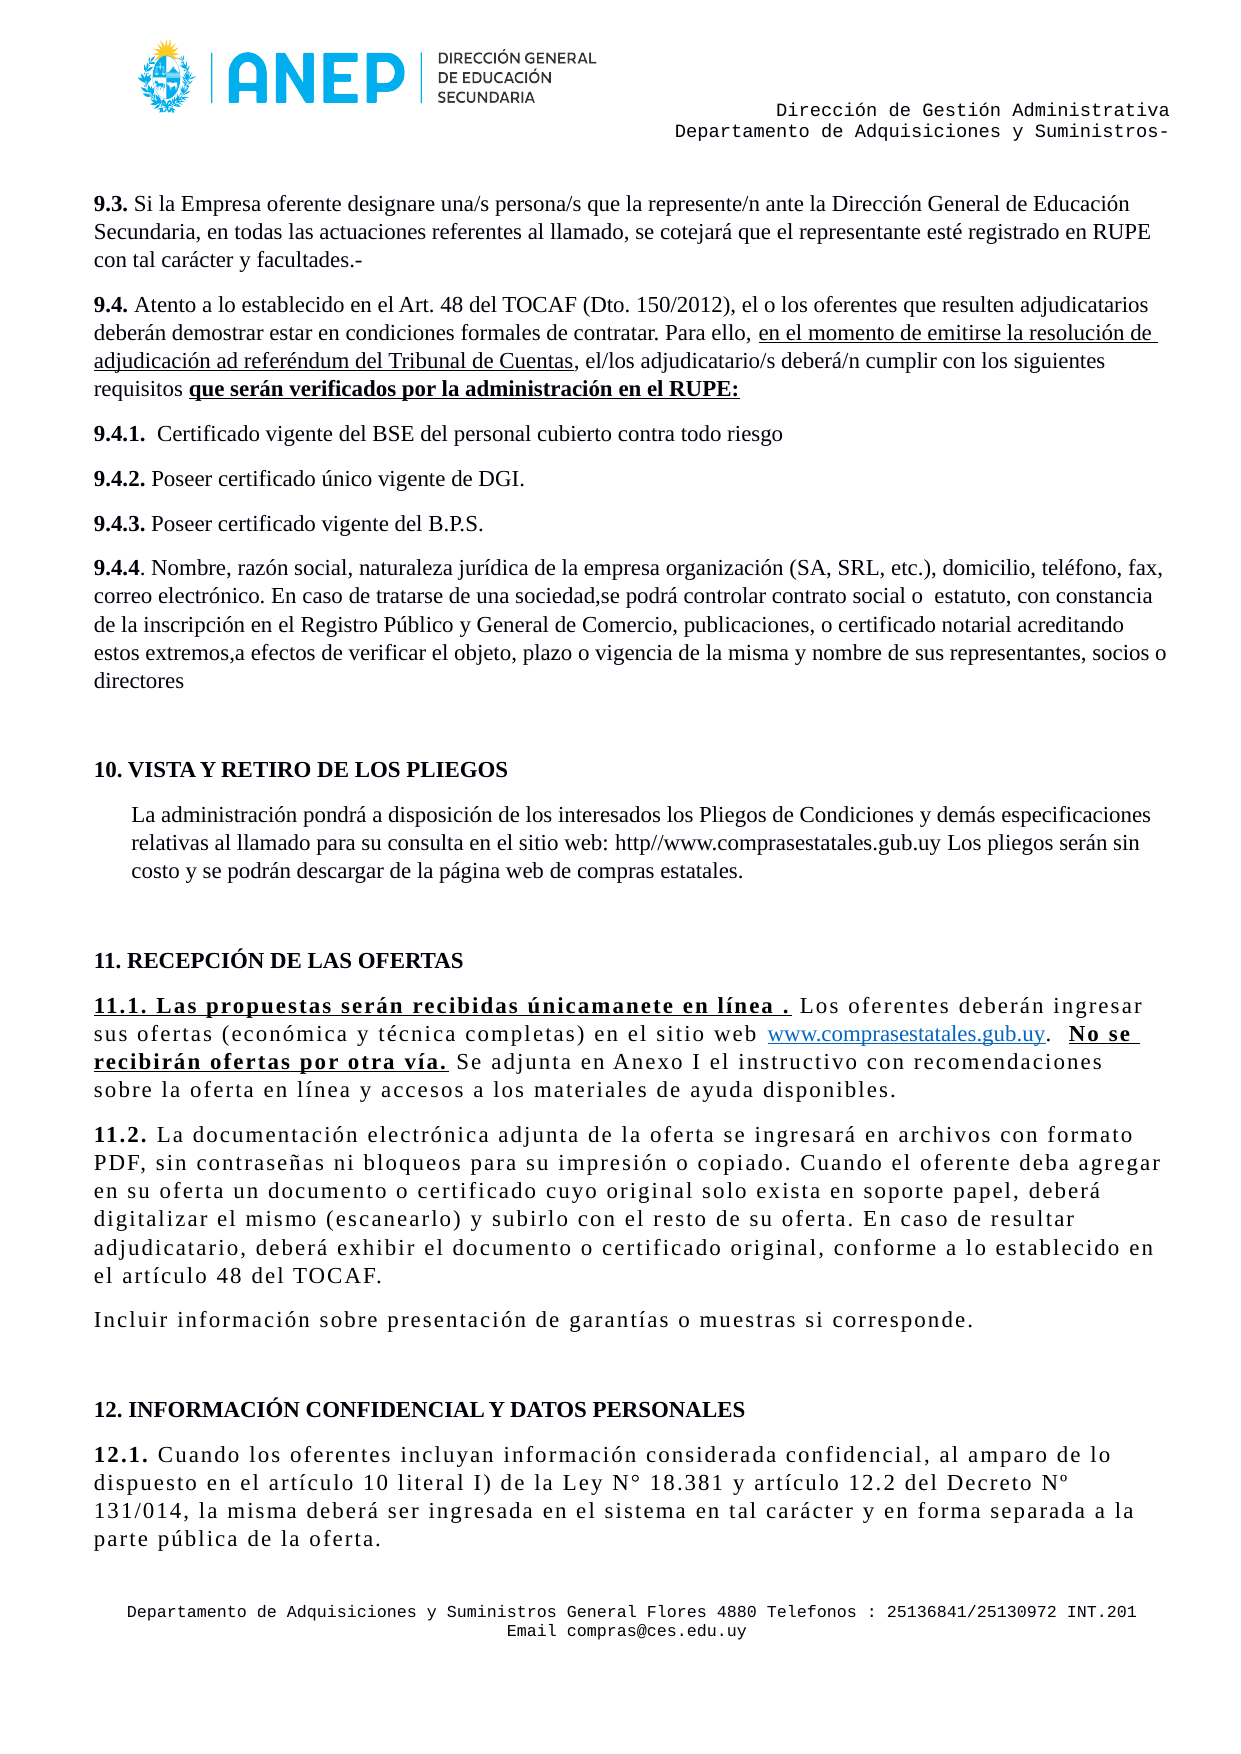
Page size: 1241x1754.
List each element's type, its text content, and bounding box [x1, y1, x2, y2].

list 9.4.3. Poseer certificado vigente del B.P.S. [41, 510, 1169, 536]
list 12.1. Cuando los oferentes incluyan información considerada confidencial, al amparo de lo dispuesto en el artículo 10 literal I) de la Ley N° 18.381 y artículo 12.2 del Decreto Nº 131/014, la misma deberá ser ingresada en el sistema en tal carácter y en forma separada a la parte pública de la oferta. [49, 1441, 1169, 1552]
list 9.4.2. Poseer certificado único vigente de DGI. [94, 465, 1169, 491]
list 11. RECEPCIÓN DE LAS OFERTAS [56, 947, 1169, 973]
list 9.4. Atento a lo establecido en el Art. 48 del TOCAF (Dto. 150/2012), el o los oferentes que resulten adjudicatarios deberán demostrar estar en condiciones formales de contratar. Para ello, en el momento de emitirse la resolución de adjudicación ad referéndum del Tribunal de Cuentas, el/los adjudicatario/s deberá/n cumplir con los siguientes requisitos que serán verificados por la administración en el RUPE: [49, 291, 1169, 402]
list 9.3. Si la Empresa oferente designare una/s persona/s que la represente/n ante la Dirección General de Educación Secundaria, en todas las actuaciones referentes al llamado, se cotejará que el representante esté registrado en RUPE con tal carácter y facultades.- [49, 190, 1169, 272]
list 9.4.1. Certificado vigente del BSE del personal cubierto contra todo riesgo [41, 420, 1169, 446]
list 11.2. La documentación electrónica adjunta de la oferta se ingresará en archivos con formato PDF, sin contraseñas ni bloqueos para su impresión o copiado. Cuando el oferente deba agregar en su oferta un documento o certificado cuyo original solo exista en soporte papel, deberá digitalizar el mismo (escanearlo) y subirlo con el resto de su oferta. En caso de resultar adjudicatario, deberá exhibir el documento o certificado original, conforme a lo establecido en el artículo 48 del TOCAF. [49, 1121, 1169, 1288]
list 9.4.4. Nombre, razón social, naturaleza jurídica de la empresa organización (SA, SRL, etc.), domicilio, teléfono, fax, correo electrónico. En caso de tratarse de una sociedad,se podrá controlar contrato social o estatuto, con constancia de la inscripción en el Registro Público y General de Comercio, publicaciones, o certificado notarial acreditando estos extremos,a efectos de verificar el objeto, plazo o vigencia de la misma y nombre de sus representantes, socios o directores [41, 554, 1169, 693]
picture [108, 10, 631, 143]
list 10. VISTA Y RETIRO DE LOS PLIEGOS [56, 757, 1169, 783]
list 11.1. Las propuestas serán recibidas únicamanete en línea . Los oferentes deberán ingresar sus ofertas (económica y técnica completas) en el sitio web www.comprasestatales.gub.uy. No se recibirán ofertas por otra vía. Se adjunta en Anexo I el instructivo con recomendaciones sobre la oferta en línea y accesos a los materiales de ayuda disponibles. [49, 992, 1169, 1103]
list Incluir información sobre presentación de garantías o muestras si corresponde. [49, 1307, 1169, 1333]
list La administración pondrá a disposición de los interesados los Pliegos de Condiciones y demás especificaciones relativas al llamado para su consulta en el sitio web: http//www.comprasestatales.gub.uy Los pliegos serán sin costo y se podrán descargar de la página web de compras estatales. [94, 801, 1169, 884]
list 12. INFORMACIÓN CONFIDENCIAL Y DATOS PERSONALES [56, 1396, 1169, 1422]
